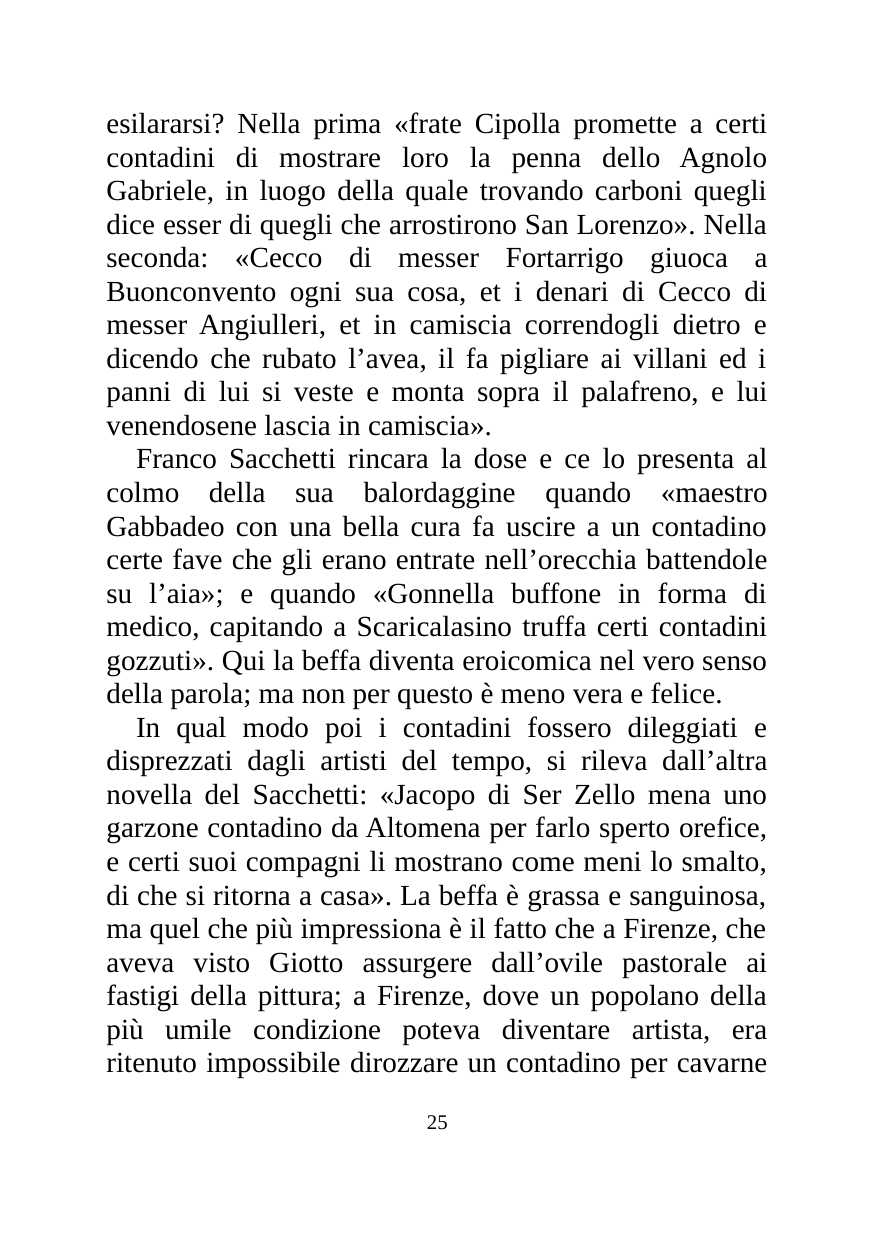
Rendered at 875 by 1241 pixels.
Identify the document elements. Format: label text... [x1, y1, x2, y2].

text In qual modo poi i contadini fossero dileggiati e disprezzati dagli artisti del tempo, si rileva dall’altra novella del Sacchetti: «Jacopo di Ser Zello mena uno garzone contadino da Altomena per farlo sperto orefice, e certi suoi compagni li mostrano come meni lo smalto, di che si ritorna a casa». La beffa è grassa e sanguinosa, ma quel che più impressiona è il fatto che a Firenze, che aveva visto Giotto assurgere dall’ovile pastorale ai fastigi della pittura; a Firenze, dove un popolano della più umile condizione poteva diventare artista, era ritenuto impossibile dirozzare un contadino per cavarne [106, 710, 768, 1079]
text esilararsi? Nella prima «frate Cipolla promette a certi contadini di mostrare loro la penna dello Agnolo Gabriele, in luogo della quale trovando carboni quegli dice esser di quegli che arrostirono San Lorenzo». Nella seconda: «Cecco di messer Fortarrigo giuoca a Buonconvento ogni sua cosa, et i denari di Cecco di messer Angiulleri, et in camiscia correndogli dietro e dicendo che rubato l’avea, il fa pigliare ai villani ed i panni di lui si veste e monta sopra il palafreno, e lui venendosene lascia in camiscia». [106, 106, 768, 442]
text Franco Sacchetti rincara la dose e ce lo presenta al colmo della sua balordaggine quando «maestro Gabbadeo con una bella cura fa uscire a un contadino certe fave che gli erano entrate nell’orecchia battendole su l’aia»; e quando «Gonnella buffone in forma di medico, capitando a Scaricalasino truffa certi contadini gozzuti». Qui la beffa diventa eroicomica nel vero senso della parola; ma non per questo è meno vera e felice. [106, 442, 768, 710]
